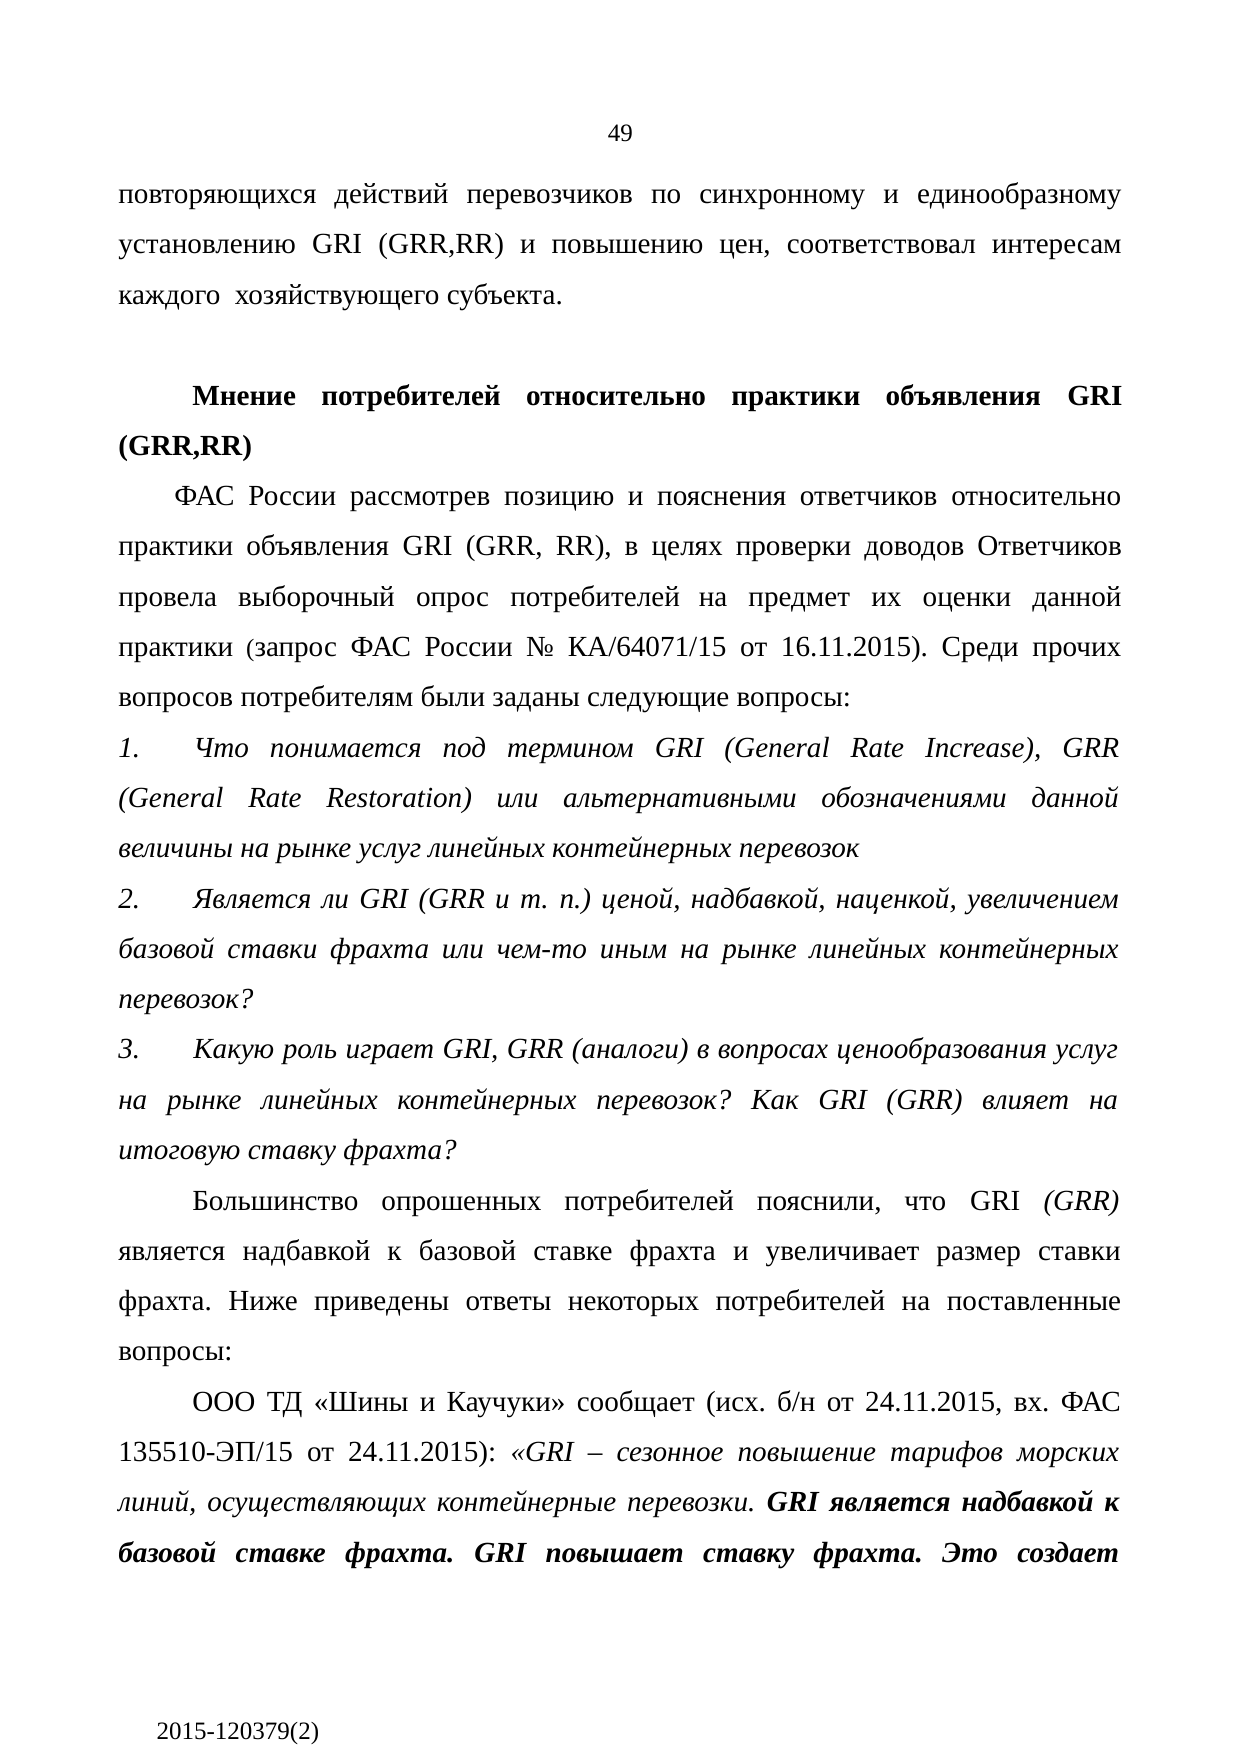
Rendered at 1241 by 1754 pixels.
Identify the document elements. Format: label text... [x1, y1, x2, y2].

text повторяющихся действий перевозчиков по синхронному и единообразному установлению GRI (GRR,RR) и повышению цен, соответствовал интересам каждого хозяйствующего субъекта. [118, 176, 1122, 311]
list ООО ТД «Шины и Каучуки» сообщает (исх. б/н от 24.11.2015, вх. ФАС 135510-ЭП/15 от 24.11.2015): «GRI – сезонное повышение тарифов морских линий, осуществляющих контейнерные перевозки. GRI является надбавкой к базовой ставке фрахта. GRI повышает ставку фрахта. Это создает [118, 1384, 1122, 1568]
text Мнение потребителей относительно практики объявления GRI (GRR,RR) [118, 378, 1122, 461]
text Большинство опрошенных потребителей пояснили, что GRI (GRR) является надбавкой к базовой ставке фрахта и увеличивает размер ставки фрахта. Ниже приведены ответы некоторых потребителей на поставленные вопросы: [118, 1183, 1122, 1367]
list Что понимается под термином GRI (General Rate Increase), GRR (General Rate Restoration) или альтернативными обозначениями данной величины на рынке услуг линейных контейнерных перевозок [118, 730, 1122, 864]
list Какую роль играет GRI, GRR (аналоги) в вопросах ценообразования услуг на рынке линейных контейнерных перевозок? Как GRI (GRR) влияет на итоговую ставку фрахта? [118, 1032, 1122, 1166]
list Является ли GRI (GRR и т. п.) ценой, надбавкой, наценкой, увеличением базовой ставки фрахта или чем-то иным на рынке линейных контейнерных перевозок? [118, 881, 1122, 1015]
text ФАС России рассмотрев позицию и пояснения ответчиков относительно практики объявления GRI (GRR, RR), в целях проверки доводов Ответчиков провела выборочный опрос потребителей на предмет их оценки данной практики (запрос ФАС России № КА/64071/15 от 16.11.2015). Среди прочих вопросов потребителям были заданы следующие вопросы: [118, 478, 1122, 713]
